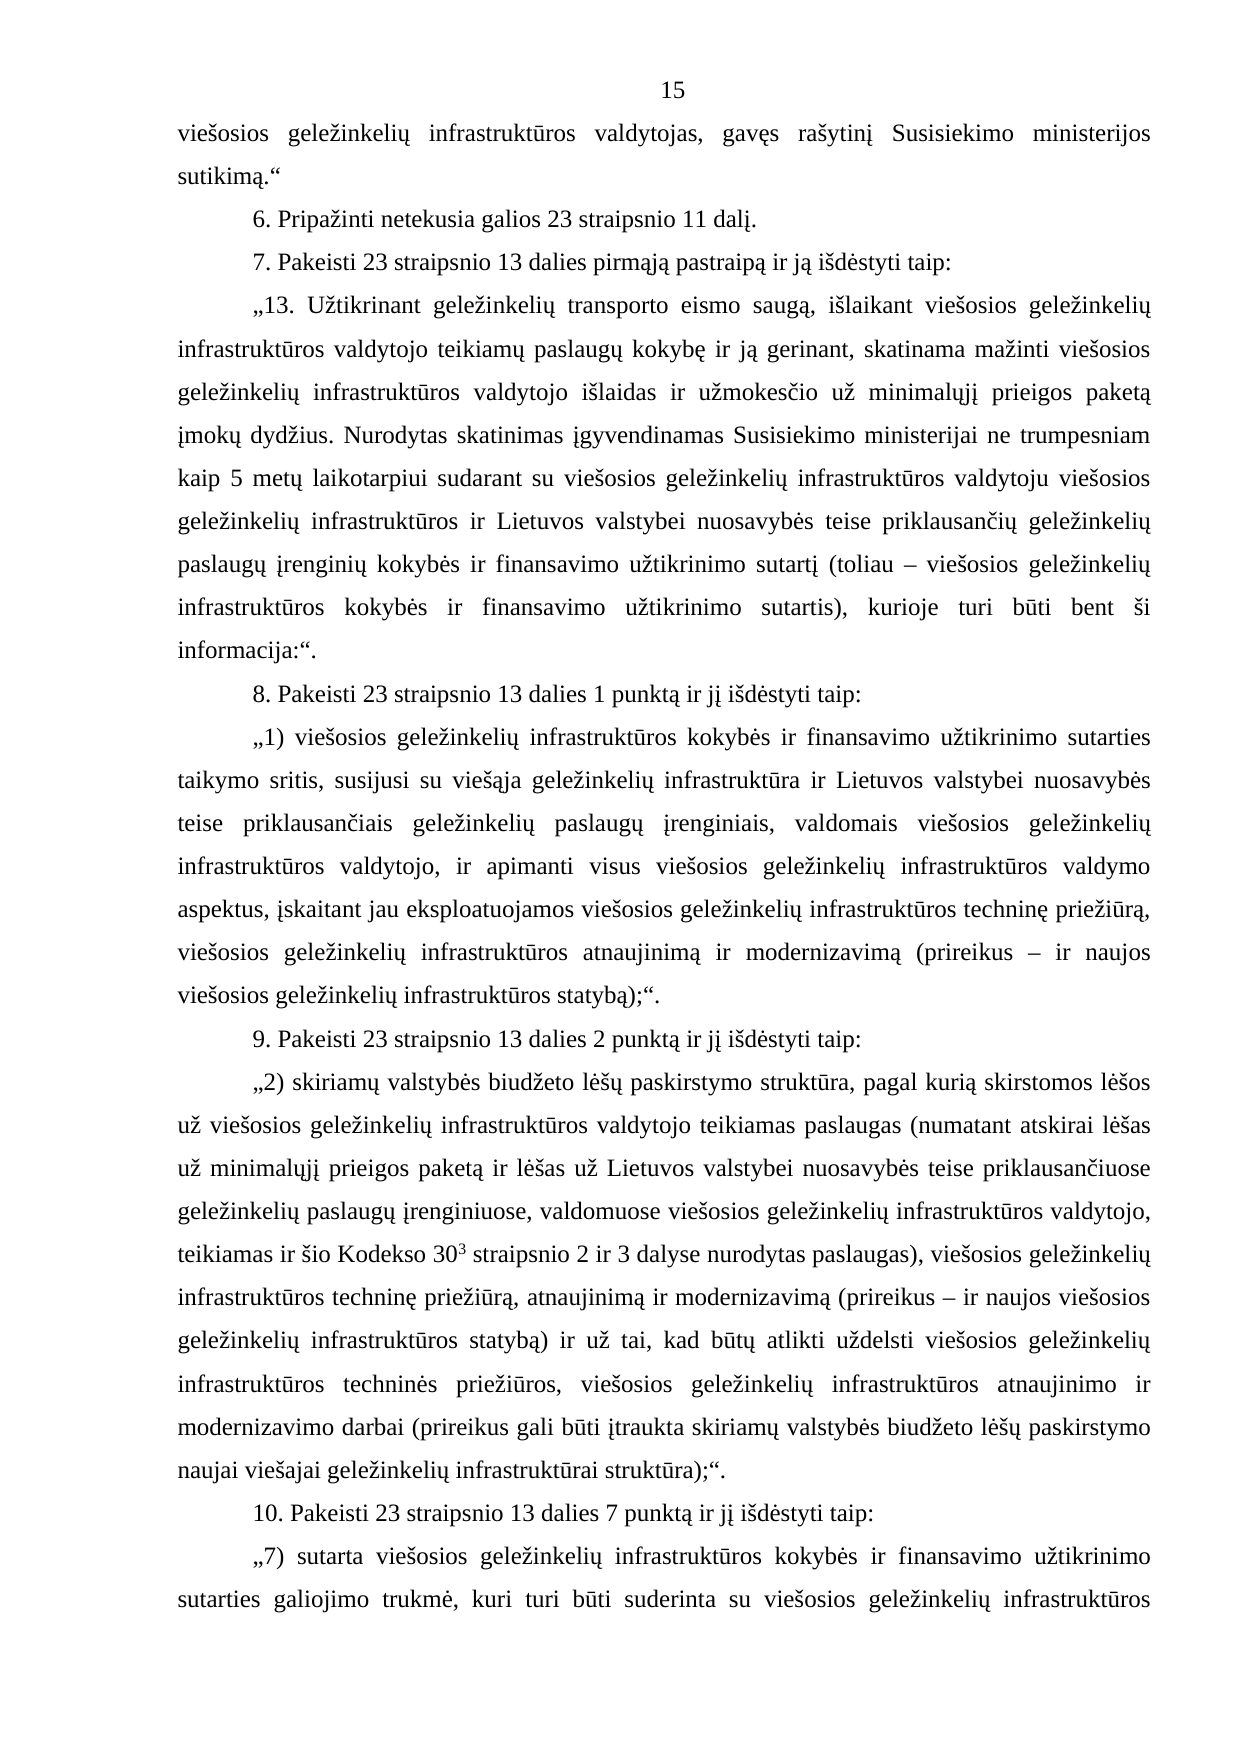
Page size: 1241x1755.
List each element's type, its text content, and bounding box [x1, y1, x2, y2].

text 9. Pakeisti 23 straipsnio 13 dalies 2 punktą ir jį išdėstyti taip: [177, 1024, 1152, 1052]
text 7. Pakeisti 23 straipsnio 13 dalies pirmąją pastraipą ir ją išdėstyti taip: [177, 247, 1152, 276]
text 10. Pakeisti 23 straipsnio 13 dalies 7 punktą ir jį išdėstyti taip: [177, 1498, 1152, 1527]
text „7) sutarta viešosios geležinkelių infrastruktūros kokybės ir finansavimo užtikrinimo sutarties galiojimo trukmė, kuri turi būti suderinta su viešosios geležinkelių infrastruktūros [177, 1541, 1152, 1613]
text 8. Pakeisti 23 straipsnio 13 dalies 1 punktą ir jį išdėstyti taip: [177, 679, 1152, 707]
text „1) viešosios geležinkelių infrastruktūros kokybės ir finansavimo užtikrinimo sutarties taikymo sritis, susijusi su viešąja geležinkelių infrastruktūra ir Lietuvos valstybei nuosavybės teise priklausančiais geležinkelių paslaugų įrenginiais, valdomais viešosios geležinkelių infrastruktūros valdytojo, ir apimanti visus viešosios geležinkelių infrastruktūros valdymo aspektus, įskaitant jau eksploatuojamos viešosios geležinkelių infrastruktūros techninę priežiūrą, viešosios geležinkelių infrastruktūros atnaujinimą ir modernizavimą (prireikus – ir naujos viešosios geležinkelių infrastruktūros statybą);“. [177, 722, 1152, 1009]
text 6. Pripažinti netekusia galios 23 straipsnio 11 dalį. [177, 204, 1152, 233]
text „13. Užtikrinant geležinkelių transporto eismo saugą, išlaikant viešosios geležinkelių infrastruktūros valdytojo teikiamų paslaugų kokybę ir ją gerinant, skatinama mažinti viešosios geležinkelių infrastruktūros valdytojo išlaidas ir užmokesčio už minimalųjį prieigos paketą įmokų dydžius. Nurodytas skatinimas įgyvendinamas Susisiekimo ministerijai ne trumpesniam kaip 5 metų laikotarpiui sudarant su viešosios geležinkelių infrastruktūros valdytoju viešosios geležinkelių infrastruktūros ir Lietuvos valstybei nuosavybės teise priklausančių geležinkelių paslaugų įrenginių kokybės ir finansavimo užtikrinimo sutartį (toliau – viešosios geležinkelių infrastruktūros kokybės ir finansavimo užtikrinimo sutartis), kurioje turi būti bent ši informacija:“. [177, 291, 1152, 664]
text viešosios geležinkelių infrastruktūros valdytojas, gavęs rašytinį Susisiekimo ministerijos sutikimą.“ [177, 118, 1152, 190]
text „2) skiriamų valstybės biudžeto lėšų paskirstymo struktūra, pagal kurią skirstomos lėšos už viešosios geležinkelių infrastruktūros valdytojo teikiamas paslaugas (numatant atskirai lėšas už minimalųjį prieigos paketą ir lėšas už Lietuvos valstybei nuosavybės teise priklausančiuose geležinkelių paslaugų įrenginiuose, valdomuose viešosios geležinkelių infrastruktūros valdytojo, teikiamas ir šio Kodekso 303 straipsnio 2 ir 3 dalyse nurodytas paslaugas), viešosios geležinkelių infrastruktūros techninę priežiūrą, atnaujinimą ir modernizavimą (prireikus – ir naujos viešosios geležinkelių infrastruktūros statybą) ir už tai, kad būtų atlikti uždelsti viešosios geležinkelių infrastruktūros techninės priežiūros, viešosios geležinkelių infrastruktūros atnaujinimo ir modernizavimo darbai (prireikus gali būti įtraukta skiriamų valstybės biudžeto lėšų paskirstymo naujai viešajai geležinkelių infrastruktūrai struktūra);“. [177, 1067, 1152, 1484]
